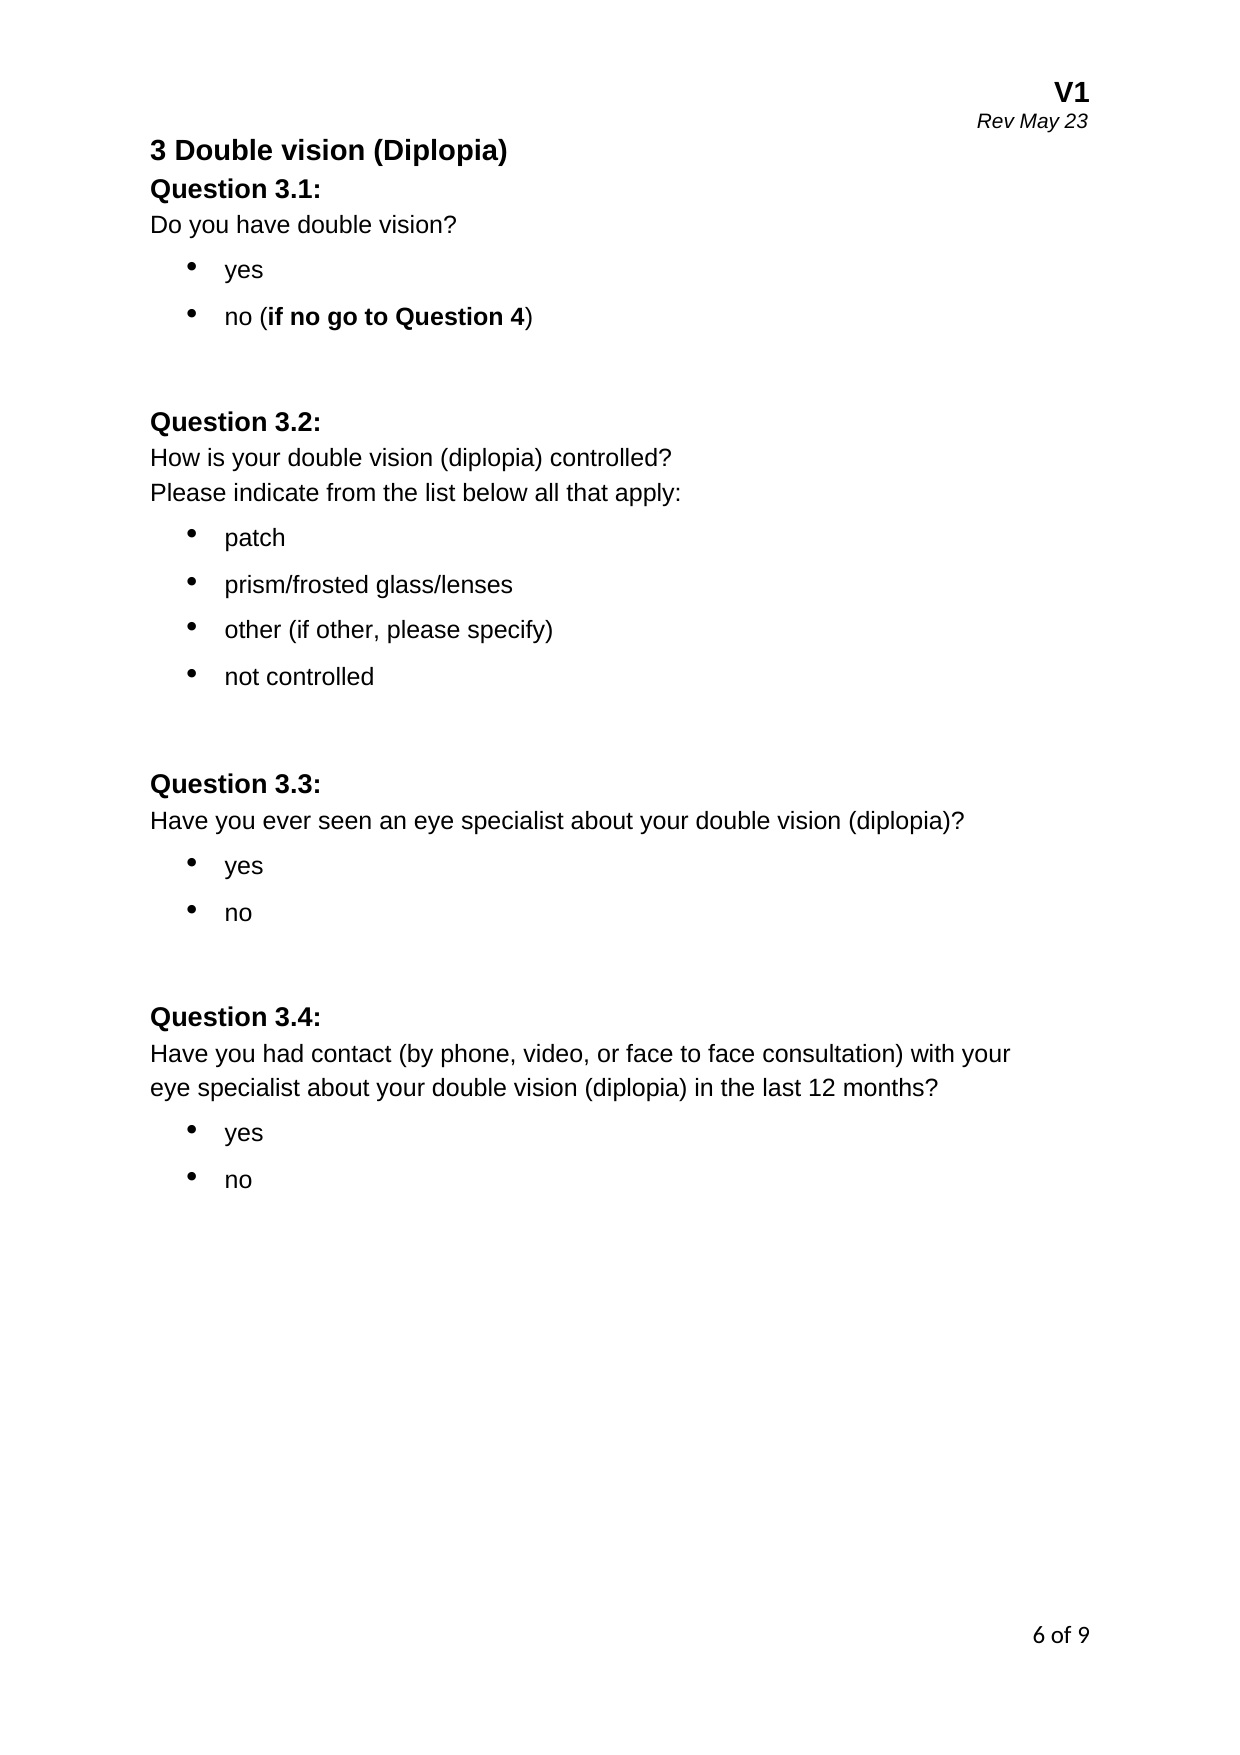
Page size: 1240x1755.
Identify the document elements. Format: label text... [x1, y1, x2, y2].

list yes [187, 1118, 1089, 1147]
list not controlled [187, 662, 1089, 691]
list no [187, 898, 1089, 927]
text Have you ever seen an eye specialist about your double vision (diplopia)? [150, 806, 1089, 834]
text Question 3.3: [150, 768, 1089, 799]
list prism/frosted glass/lenses [187, 570, 1089, 598]
text Do you have double vision? [150, 210, 1089, 239]
list yes [187, 851, 1089, 879]
list other (if other, please specify) [187, 615, 1089, 643]
list yes [187, 255, 1089, 284]
list no [187, 1165, 1089, 1194]
text How is your double vision (diplopia) controlled? Please indicate from the list below all that apply: [150, 443, 1089, 506]
list patch [187, 523, 1089, 551]
text Question 3.1: [150, 173, 1089, 204]
text Have you had contact (by phone, video, or face to face consultation) with your eye specialist about your double vision (diplopia) in the last 12 months? [150, 1039, 1089, 1102]
list no (if no go to Question 4) [187, 302, 1089, 331]
text Question 3.2: [150, 406, 1089, 437]
text Question 3.4: [150, 1001, 1089, 1033]
text 3 Double vision (Diplopia) [150, 132, 1089, 166]
